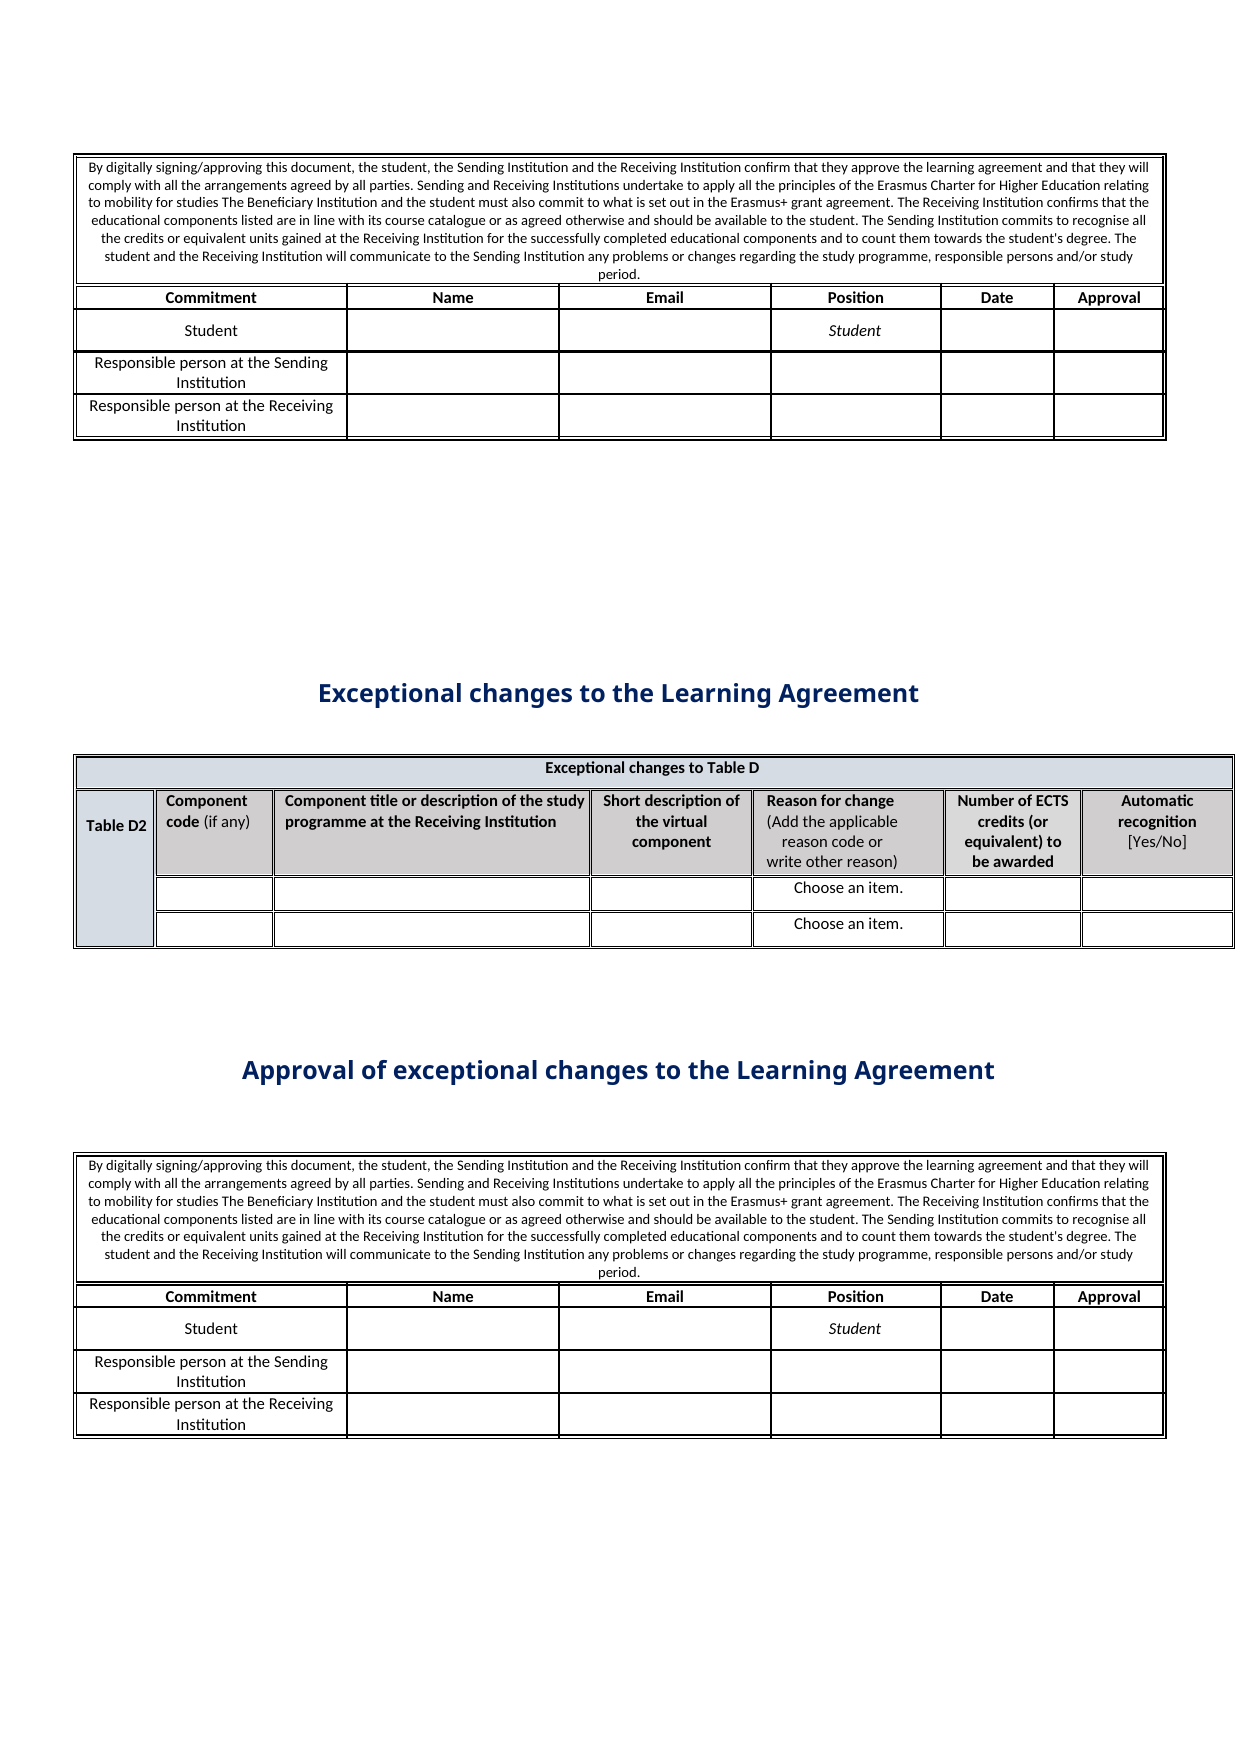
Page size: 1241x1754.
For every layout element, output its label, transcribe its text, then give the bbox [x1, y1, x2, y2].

table_cell [560, 1308, 770, 1349]
table_cell Short description of the virtual component [592, 791, 751, 874]
table_cell [772, 353, 940, 393]
table_cell Approval [1055, 287, 1162, 308]
table_cell [275, 878, 589, 910]
table_cell Student [77, 310, 346, 350]
table_cell Date [942, 1286, 1053, 1306]
table_cell Commitment [77, 1286, 346, 1306]
table_cell Responsible person at the Sending Institution [77, 353, 346, 393]
table_header Exceptional changes to Table D [77, 758, 1232, 787]
table_cell Student [772, 1308, 940, 1349]
table_cell [348, 395, 558, 436]
table_cell [348, 310, 558, 350]
table_cell [348, 1351, 558, 1392]
table_cell Choose an item. [754, 913, 943, 946]
table_cell [772, 1351, 940, 1392]
table_cell [942, 310, 1053, 350]
table_cell [1055, 395, 1162, 436]
table_cell [560, 1394, 770, 1434]
table_cell [157, 913, 272, 946]
table_cell Responsible person at the Receiving Institution [77, 395, 346, 436]
table_cell Component code (if any) [157, 791, 272, 874]
table_cell Name [348, 287, 558, 308]
table_cell [348, 1308, 558, 1349]
text Approval of exceptional changes to the Learning Agreement [75, 1053, 1162, 1087]
table_cell [348, 353, 558, 393]
table_cell [275, 913, 589, 946]
table_cell [1083, 878, 1232, 910]
table_cell [946, 878, 1080, 910]
table_header By digitally signing/approving this document, the student, the Sending Institution and the Receiving Institution confirm that they approve the learning agreement and that they will comply with all the arrangements agreed by all parties. Sending and Receiving Institutions undertake to apply all the principles of the Erasmus Charter for Higher Education relating to mobility for studies The Beneficiary Institution and the student must also commit to what is set out in the Erasmus+ grant agreement. The Receiving Institution confirms that the educational components listed are in line with its course catalogue or as agreed otherwise and should be available to the student. The Sending Institution commits to recognise all the credits or equivalent units gained at the Receiving Institution for the successfully completed educational components and to count them towards the student's degree. The student and the Receiving Institution will communicate to the Sending Institution any problems or changes regarding the study programme, responsible persons and/or study period. [77, 158, 1162, 283]
table_cell [772, 1394, 940, 1434]
table_cell Reason for change (Add the applicable reason code or write other reason) [754, 791, 943, 874]
table_cell [946, 913, 1080, 946]
table_cell Date [942, 287, 1053, 308]
table_cell [348, 1394, 558, 1434]
table_cell [560, 353, 770, 393]
table_cell Responsible person at the Receiving Institution [77, 1394, 346, 1434]
table_cell [560, 395, 770, 436]
table_cell Table D2 [77, 791, 153, 946]
table_cell Choose an item. [754, 878, 943, 910]
table_cell Student [772, 310, 940, 350]
table_cell [942, 1394, 1053, 1434]
table_cell [772, 395, 940, 436]
table_cell [592, 878, 751, 910]
table_cell Position [772, 1286, 940, 1306]
table_cell [942, 353, 1053, 393]
table_cell [942, 1308, 1053, 1349]
table_cell [560, 1351, 770, 1392]
table_cell Automatic recognition [Yes/No] [1083, 791, 1232, 874]
table_cell Student [77, 1308, 346, 1349]
table_header By digitally signing/approving this document, the student, the Sending Institution and the Receiving Institution confirm that they approve the learning agreement and that they will comply with all the arrangements agreed by all parties. Sending and Receiving Institutions undertake to apply all the principles of the Erasmus Charter for Higher Education relating to mobility for studies The Beneficiary Institution and the student must also commit to what is set out in the Erasmus+ grant agreement. The Receiving Institution confirms that the educational components listed are in line with its course catalogue or as agreed otherwise and should be available to the student. The Sending Institution commits to recognise all the credits or equivalent units gained at the Receiving Institution for the successfully completed educational components and to count them towards the student's degree. The student and the Receiving Institution will communicate to the Sending Institution any problems or changes regarding the study programme, responsible persons and/or study period. [77, 1157, 1162, 1281]
table_cell Email [560, 287, 770, 308]
table_cell [560, 310, 770, 350]
table_cell [1055, 353, 1162, 393]
table_cell Position [772, 287, 940, 308]
table_cell Number of ECTS credits (or equivalent) to be awarded [946, 791, 1080, 874]
table_cell [592, 913, 751, 946]
table_cell Email [560, 1286, 770, 1306]
table_cell [942, 395, 1053, 436]
table_cell Component title or description of the study programme at the Receiving Institution [275, 791, 589, 874]
table_cell [1083, 913, 1232, 946]
table_cell Name [348, 1286, 558, 1306]
table_cell [1055, 310, 1162, 350]
text Exceptional changes to the Learning Agreement [75, 676, 1162, 709]
table_cell [1055, 1351, 1162, 1392]
table_cell [157, 878, 272, 910]
table_cell [1055, 1308, 1162, 1349]
table_cell Approval [1055, 1286, 1162, 1306]
table_cell Commitment [77, 287, 346, 308]
table_cell [1055, 1394, 1162, 1434]
table_cell Responsible person at the Sending Institution [77, 1351, 346, 1392]
table_cell [942, 1351, 1053, 1392]
